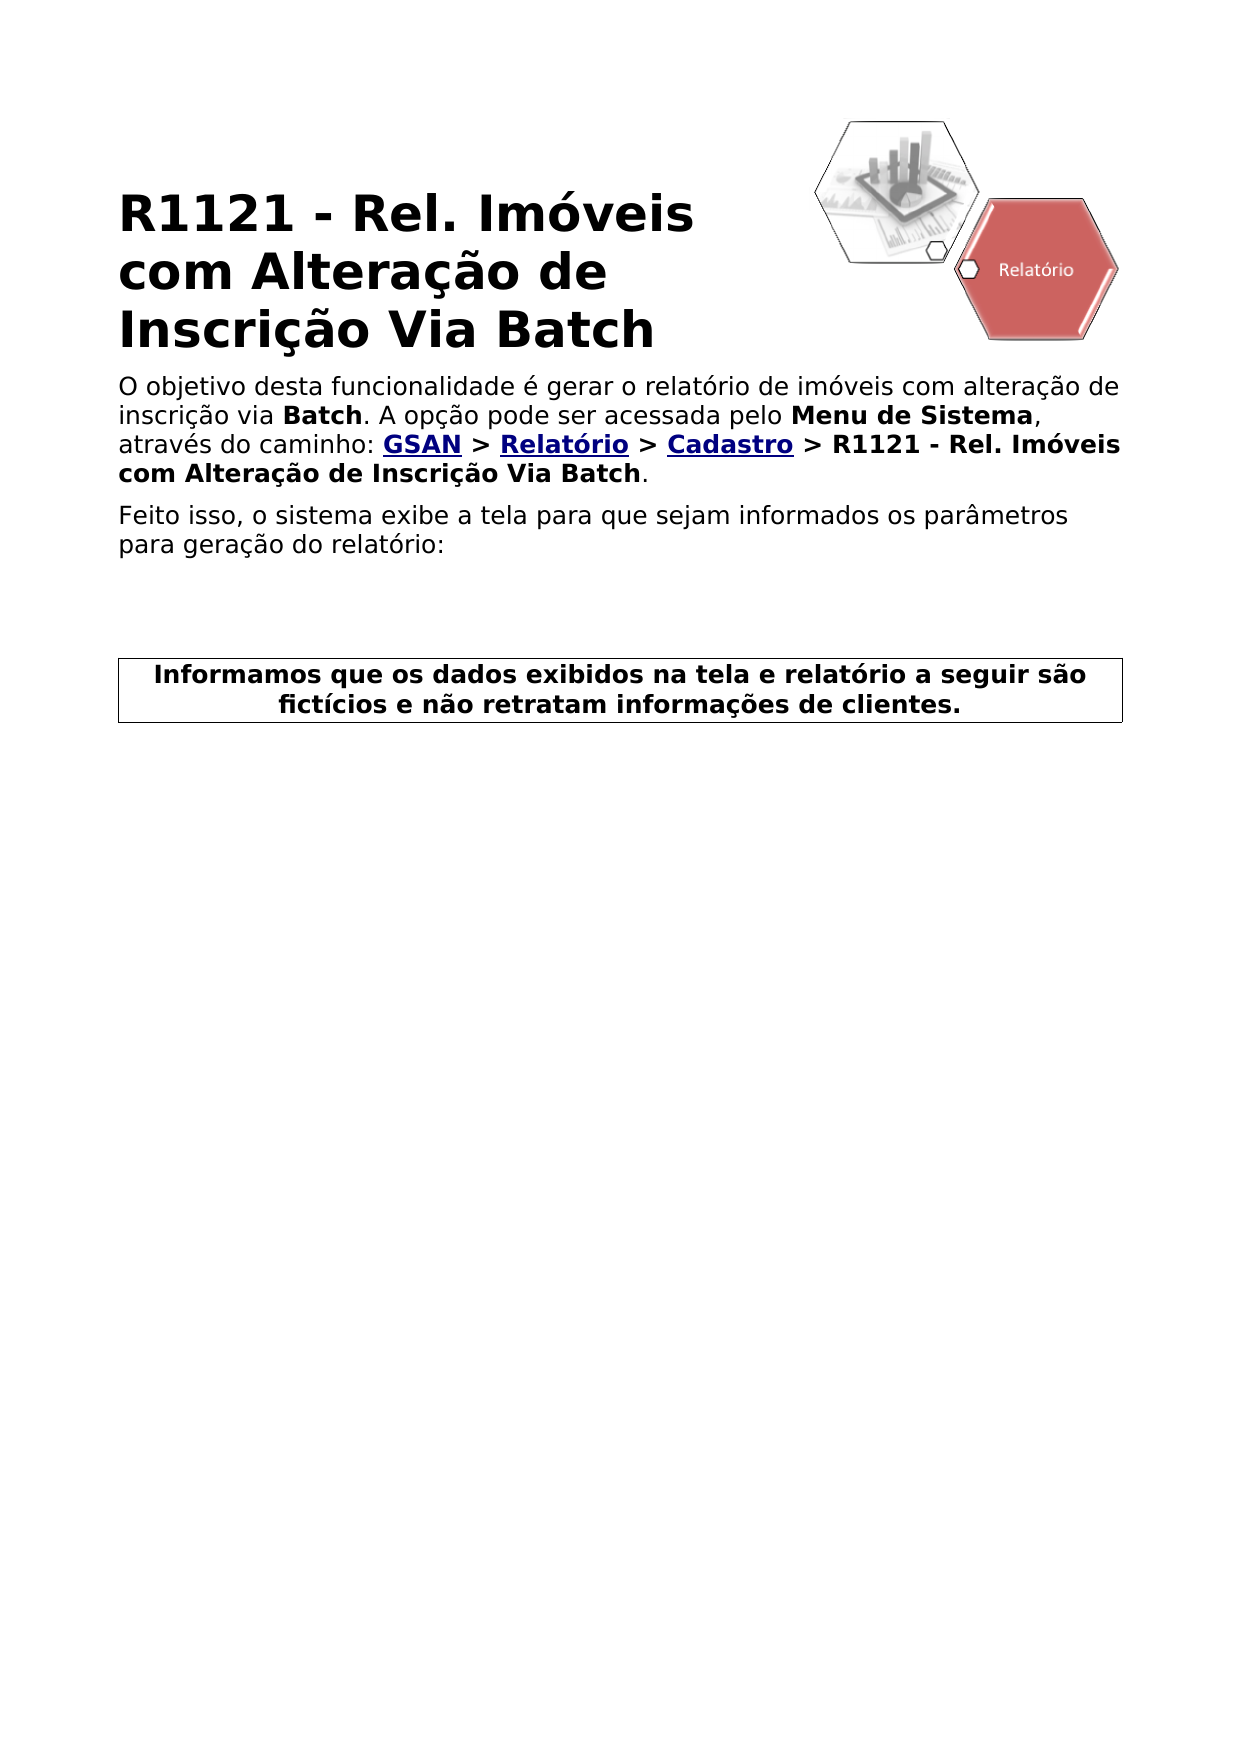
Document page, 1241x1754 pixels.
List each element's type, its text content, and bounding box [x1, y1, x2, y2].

table_header Informamos que os dados exibidos na tela e relatório a seguir são fictícios e não retratam informações de clientes. [119, 659, 1122, 722]
text O objetivo desta funcionalidade é gerar o relatório de imóveis com alteração de inscrição via Batch. A opção pode ser acessada pelo Menu de Sistema, através do caminho: GSAN > Relatório > Cadastro > R1121 - Rel. Imóveis com Alteração de Inscrição Via Batch. [118, 372, 1122, 489]
subtitle R1121 - Rel. Imóveis com Alteração de Inscrição Via Batch [118, 185, 1122, 359]
text Feito isso, o sistema exibe a tela para que sejam informados os parâmetros para geração do relatório: [118, 501, 1122, 559]
picture [809, 118, 1123, 342]
